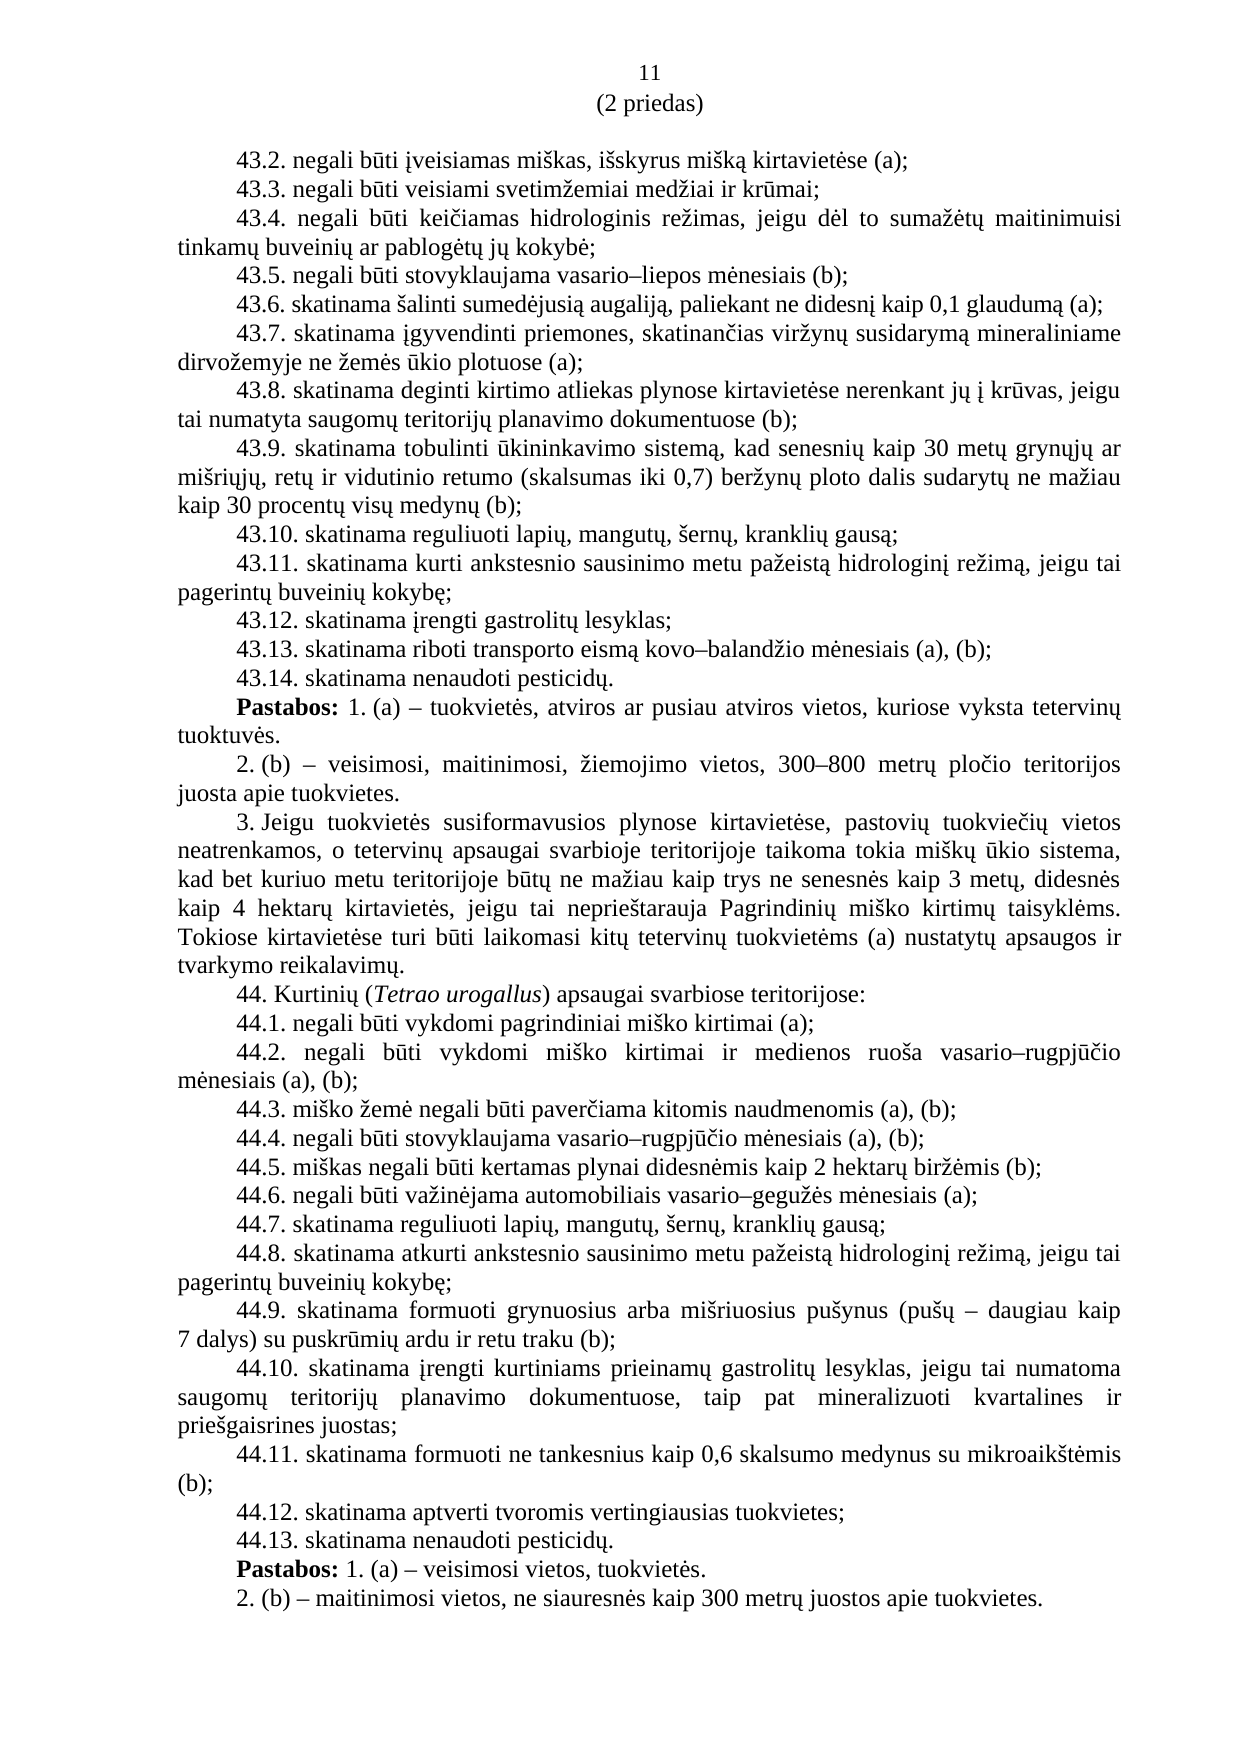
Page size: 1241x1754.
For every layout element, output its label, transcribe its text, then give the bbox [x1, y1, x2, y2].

text Pastabos: 1. (a) – veisimosi vietos, tuokvietės. [177, 1554, 1122, 1583]
text 43.10. skatinama reguliuoti lapių, mangutų, šernų, kranklių gausą; [177, 519, 1122, 548]
text 43.5. negali būti stovyklaujama vasario–liepos mėnesiais (b); [177, 260, 1122, 289]
text 44.8. skatinama atkurti ankstesnio sausinimo metu pažeistą hidrologinį režimą, jeigu tai pagerintų buveinių kokybę; [177, 1238, 1122, 1295]
text 43.8. skatinama deginti kirtimo atliekas plynose kirtavietėse nerenkant jų į krūvas, jeigu tai numatyta saugomų teritorijų planavimo dokumentuose (b); [177, 375, 1122, 433]
text 43.11. skatinama kurti ankstesnio sausinimo metu pažeistą hidrologinį režimą, jeigu tai pagerintų buveinių kokybę; [177, 548, 1122, 605]
text 44.1. negali būti vykdomi pagrindiniai miško kirtimai (a); [177, 1008, 1122, 1037]
text 43.7. skatinama įgyvendinti priemones, skatinančias viržynų susidarymą mineraliniame dirvožemyje ne žemės ūkio plotuose (a); [177, 318, 1122, 375]
text 44.6. negali būti važinėjama automobiliais vasario–gegužės mėnesiais (a); [177, 1180, 1122, 1209]
text 44.11. skatinama formuoti ne tankesnius kaip 0,6 skalsumo medynus su mikroaikštėmis (b); [177, 1439, 1122, 1497]
text 3. Jeigu tuokvietės susiformavusios plynose kirtavietėse, pastovių tuokviečių vietos neatrenkamos, o tetervinų apsaugai svarbioje teritorijoje taikoma tokia miškų ūkio sistema, kad bet kuriuo metu teritorijoje būtų ne mažiau kaip trys ne senesnės kaip 3 metų, didesnės kaip 4 hektarų kirtavietės, jeigu tai neprieštarauja Pagrindinių miško kirtimų taisyklėms. Tokiose kirtavietėse turi būti laikomasi kitų tetervinų tuokvietėms (a) nustatytų apsaugos ir tvarkymo reikalavimų. [177, 807, 1122, 979]
text 43.3. negali būti veisiami svetimžemiai medžiai ir krūmai; [177, 174, 1122, 203]
text 44.5. miškas negali būti kertamas plynai didesnėmis kaip 2 hektarų biržėmis (b); [177, 1152, 1122, 1180]
text 43.14. skatinama nenaudoti pesticidų. [177, 663, 1122, 692]
text 43.2. negali būti įveisiamas miškas, išskyrus mišką kirtavietėse (a); [177, 145, 1122, 174]
text 44.10. skatinama įrengti kurtiniams prieinamų gastrolitų lesyklas, jeigu tai numatoma saugomų teritorijų planavimo dokumentuose, taip pat mineralizuoti kvartalines ir priešgaisrines juostas; [177, 1353, 1122, 1439]
text 43.13. skatinama riboti transporto eismą kovo–balandžio mėnesiais (a), (b); [177, 634, 1122, 663]
text 43.12. skatinama įrengti gastrolitų lesyklas; [177, 605, 1122, 634]
text 43.4. negali būti keičiamas hidrologinis režimas, jeigu dėl to sumažėtų maitinimuisi tinkamų buveinių ar pablogėtų jų kokybė; [177, 203, 1122, 260]
text 44.7. skatinama reguliuoti lapių, mangutų, šernų, kranklių gausą; [177, 1209, 1122, 1238]
text 44.4. negali būti stovyklaujama vasario–rugpjūčio mėnesiais (a), (b); [177, 1123, 1122, 1152]
text 43.6. skatinama šalinti sumedėjusią augaliją, paliekant ne didesnį kaip 0,1 glaudumą (a); [177, 289, 1122, 318]
text 2. (b) – maitinimosi vietos, ne siauresnės kaip 300 metrų juostos apie tuokvietes. [177, 1583, 1122, 1612]
text 44.12. skatinama aptverti tvoromis vertingiausias tuokvietes; [177, 1497, 1122, 1525]
text Pastabos: 1. (a) – tuokvietės, atviros ar pusiau atviros vietos, kuriose vyksta tetervinų tuoktuvės. [177, 692, 1122, 749]
text 44.9. skatinama formuoti grynuosius arba mišriuosius pušynus (pušų – daugiau kaip 7 dalys) su puskrūmių ardu ir retu traku (b); [177, 1295, 1122, 1353]
text 43.9. skatinama tobulinti ūkininkavimo sistemą, kad senesnių kaip 30 metų grynųjų ar mišriųjų, retų ir vidutinio retumo (skalsumas iki 0,7) beržynų ploto dalis sudarytų ne mažiau kaip 30 procentų visų medynų (b); [177, 433, 1122, 519]
text 44.2. negali būti vykdomi miško kirtimai ir medienos ruoša vasario–rugpjūčio mėnesiais (a), (b); [177, 1037, 1122, 1094]
text 44.13. skatinama nenaudoti pesticidų. [177, 1525, 1122, 1554]
text 44.3. miško žemė negali būti paverčiama kitomis naudmenomis (a), (b); [177, 1094, 1122, 1123]
text 2. (b) – veisimosi, maitinimosi, žiemojimo vietos, 300–800 metrų pločio teritorijos juosta apie tuokvietes. [177, 749, 1122, 807]
text 44. Kurtinių (Tetrao urogallus) apsaugai svarbiose teritorijose: [177, 979, 1122, 1008]
